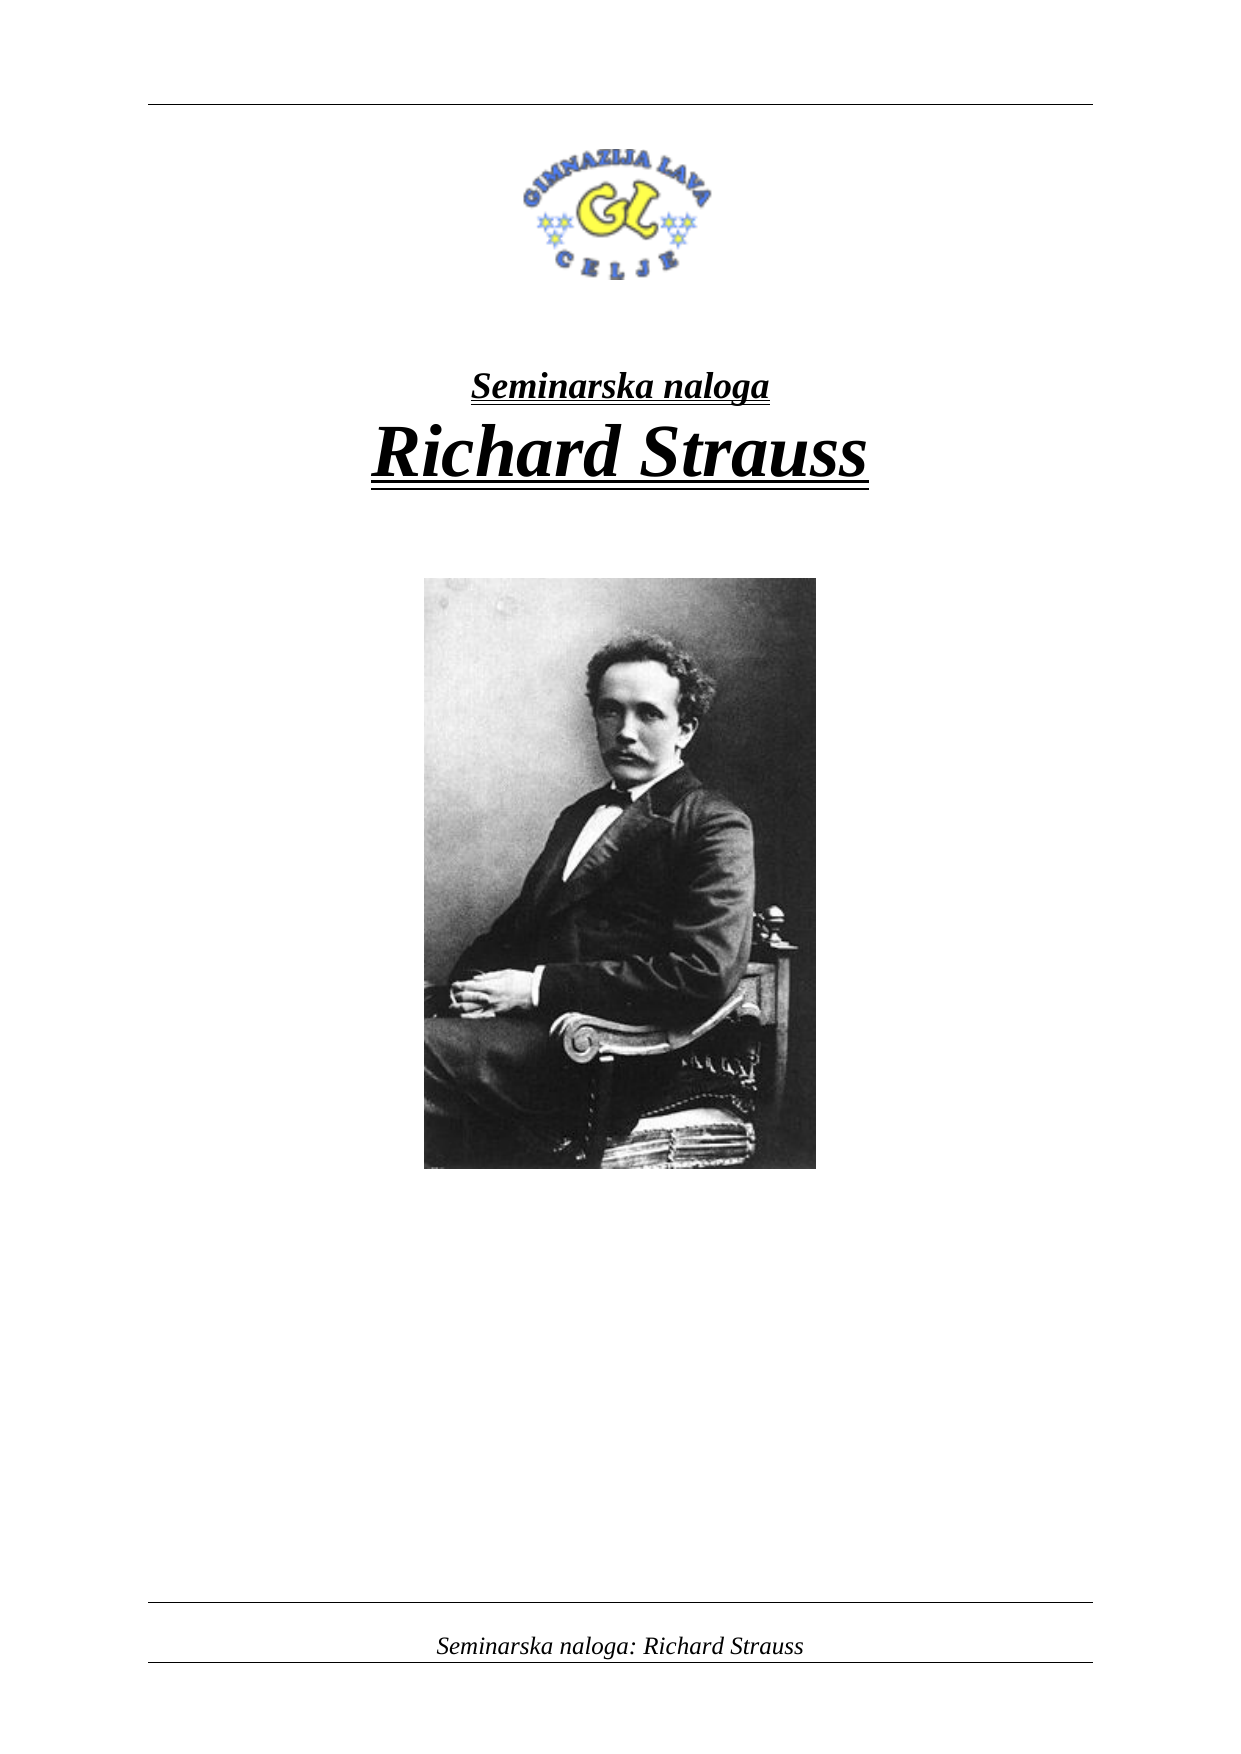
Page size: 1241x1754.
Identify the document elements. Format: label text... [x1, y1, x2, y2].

picture [424, 578, 816, 1169]
text Richard Strauss [148, 407, 1093, 493]
text Seminarska naloga: Richard Strauss [148, 1631, 1093, 1662]
picture [522, 149, 714, 280]
text Seminarska naloga [148, 363, 1093, 407]
